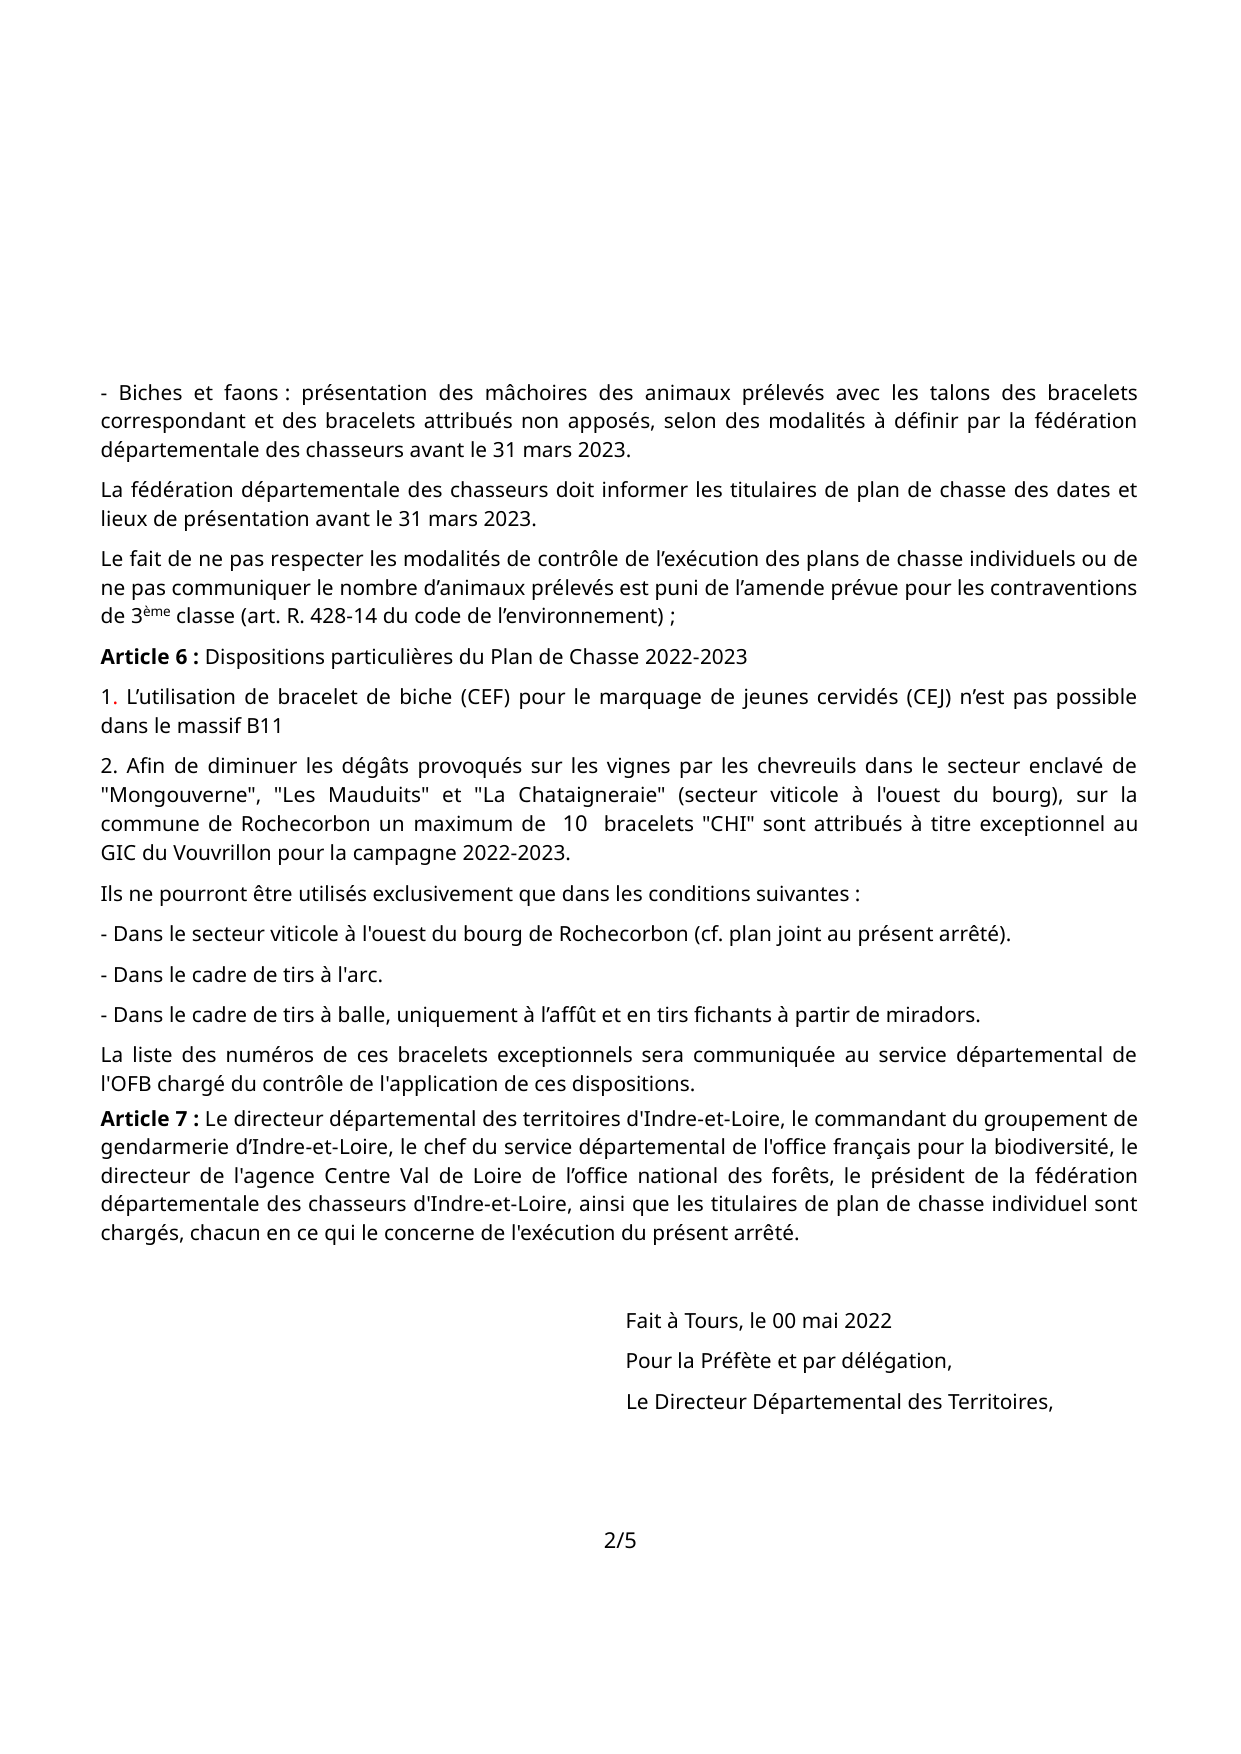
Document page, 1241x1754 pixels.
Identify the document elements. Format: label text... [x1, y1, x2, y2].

text Le Directeur Départemental des Territoires, [100, 1387, 1140, 1415]
text Article 7 : Le directeur départemental des territoires d'Indre-et-Loire, le commandant du groupement de gendarmerie d’Indre-et-Loire, le chef du service départemental de l'office français pour la biodiversité, le directeur de l'agence Centre Val de Loire de l’office national des forêts, le président de la fédération départementale des chasseurs d'Indre-et-Loire, ainsi que les titulaires de plan de chasse individuel sont chargés, chacun en ce qui le concerne de l'exécution du présent arrêté. [100, 1103, 1140, 1246]
text Le fait de ne pas respecter les modalités de contrôle de l’exécution des plans de chasse individuels ou de ne pas communiquer le nombre d’animaux prélevés est puni de l’amende prévue pour les contraventions de 3ème classe (art. R. 428-14 du code de l’environnement) ; [100, 544, 1140, 630]
text - Biches et faons : présentation des mâchoires des animaux prélevés avec les talons des bracelets correspondant et des bracelets attribués non apposés, selon des modalités à définir par la fédération départementale des chasseurs avant le 31 mars 2023. [100, 378, 1140, 463]
text La fédération départementale des chasseurs doit informer les titulaires de plan de chasse des dates et lieux de présentation avant le 31 mars 2023. [100, 475, 1140, 532]
text Pour la Préfète et par délégation, [100, 1346, 1140, 1375]
text 2. Afin de diminuer les dégâts provoqués sur les vignes par les chevreuils dans le secteur enclavé de "Mongouverne", "Les Mauduits" et "La Chataigneraie" (secteur viticole à l'ouest du bourg), sur la commune de Rochecorbon un maximum de 10 bracelets "CHI" sont attribués à titre exceptionnel au GIC du Vouvrillon pour la campagne 2022-2023. [100, 751, 1140, 867]
text Ils ne pourront être utilisés exclusivement que dans les conditions suivantes : [100, 879, 1140, 907]
text - Dans le secteur viticole à l'ouest du bourg de Rochecorbon (cf. plan joint au présent arrêté). [100, 919, 1140, 948]
text La liste des numéros de ces bracelets exceptionnels sera communiquée au service départemental de l'OFB chargé du contrôle de l'application de ces dispositions. [100, 1040, 1140, 1097]
text Article 6 : Dispositions particulières du Plan de Chasse 2022-2023 [100, 642, 1140, 670]
text Fait à Tours, le 00 mai 2022 [100, 1306, 1140, 1334]
text - Dans le cadre de tirs à l'arc. [100, 959, 1140, 988]
text 1. L’utilisation de bracelet de biche (CEF) pour le marquage de jeunes cervidés (CEJ) n’est pas possible dans le massif B11 [100, 682, 1140, 739]
text - Dans le cadre de tirs à balle, uniquement à l’affût et en tirs fichants à partir de miradors. [100, 1000, 1140, 1028]
